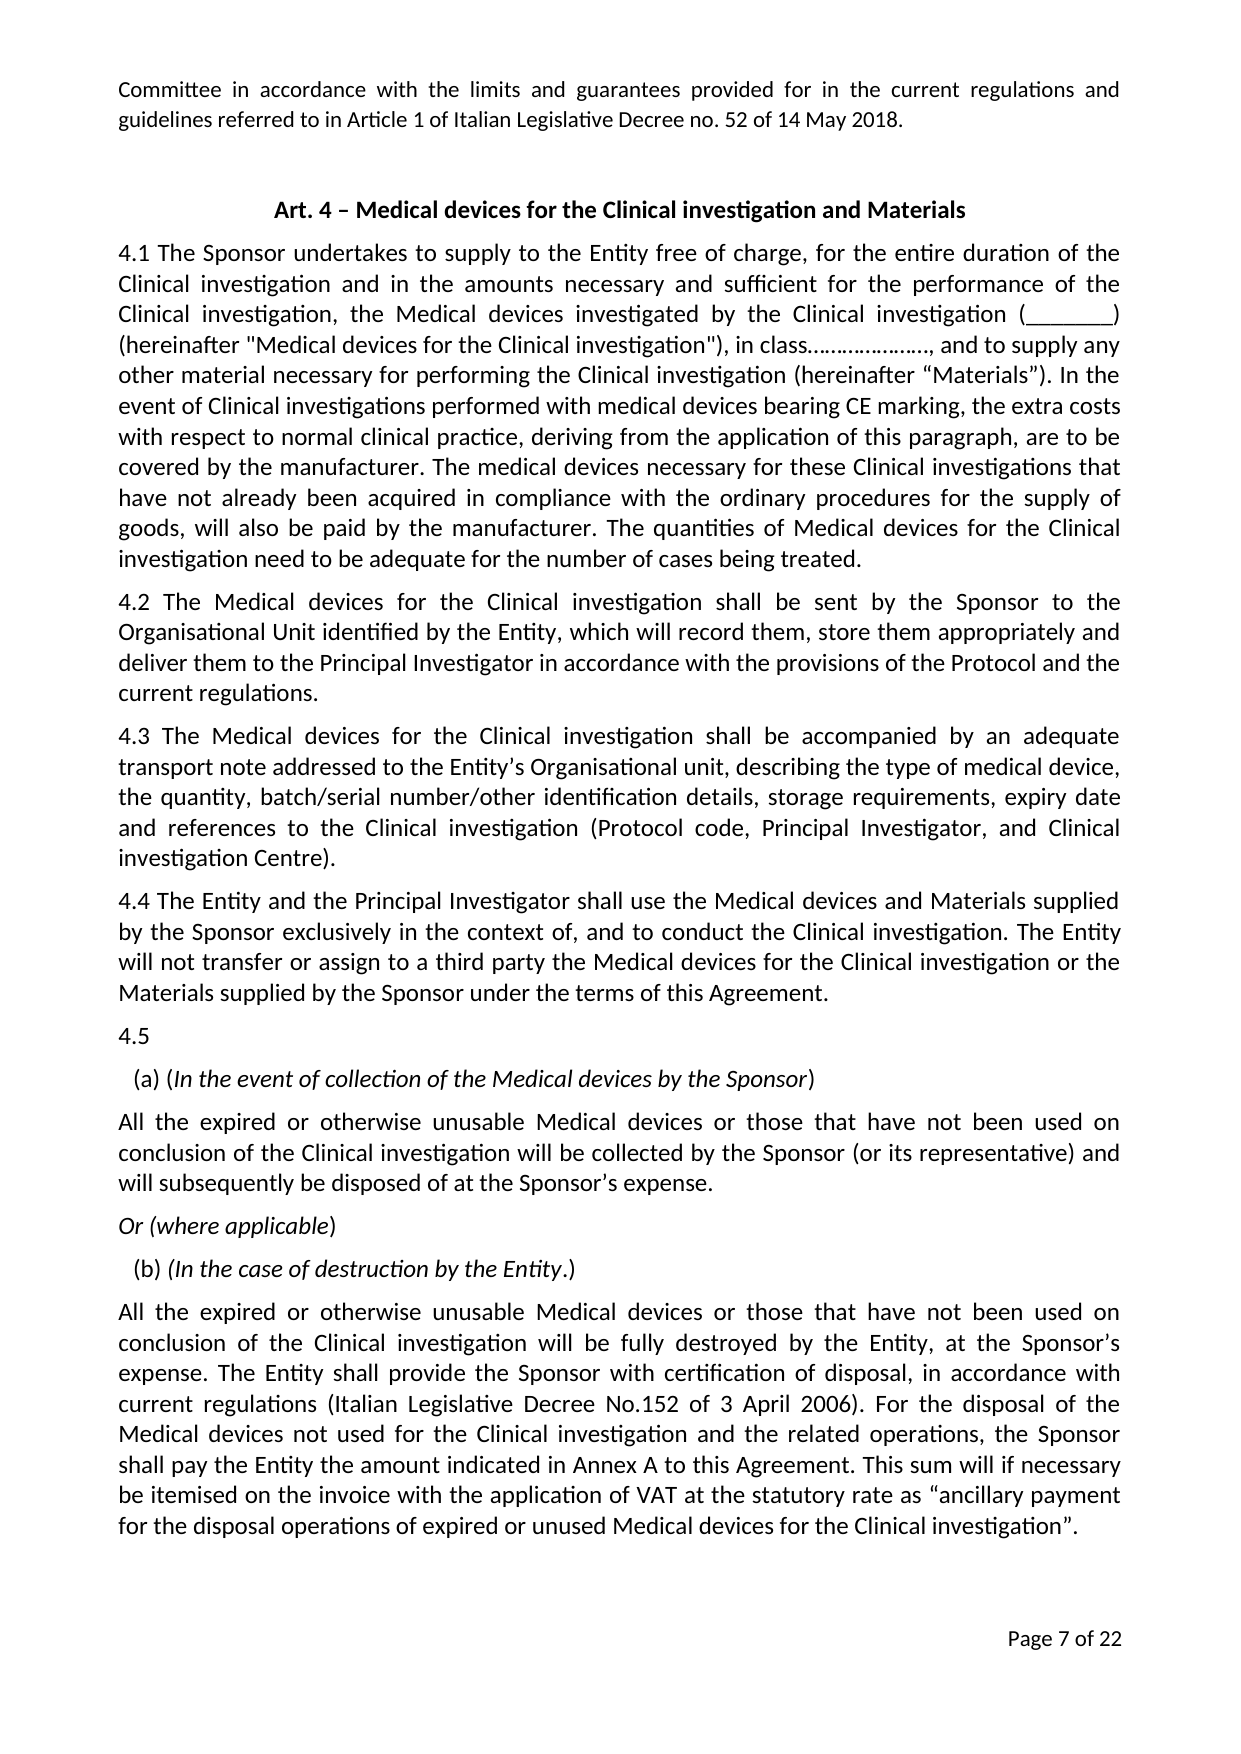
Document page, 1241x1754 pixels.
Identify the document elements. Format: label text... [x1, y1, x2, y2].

text Art. 4 – Medical devices for the Clinical investigation and Materials [118, 194, 1122, 225]
text Or (where applicable) [118, 1210, 1122, 1241]
text (a) (In the event of collection of the Medical devices by the Sponsor) [133, 1063, 1122, 1094]
text All the expired or otherwise unusable Medical devices or those that have not been used on conclusion of the Clinical investigation will be fully destroyed by the Entity, at the Sponsor’s expense. The Entity shall provide the Sponsor with certification of disposal, in accordance with current regulations (Italian Legislative Decree No.152 of 3 April 2006). For the disposal of the Medical devices not used for the Clinical investigation and the related operations, the Sponsor shall pay the Entity the amount indicated in Annex A to this Agreement. This sum will if necessary be itemised on the invoice with the application of VAT at the statutory rate as “ancillary payment for the disposal operations of expired or unused Medical devices for the Clinical investigation”. [118, 1296, 1122, 1540]
text (b) (In the case of destruction by the Entity.) [133, 1253, 1122, 1284]
text 4.1 The Sponsor undertakes to supply to the Entity free of charge, for the entire duration of the Clinical investigation and in the amounts necessary and sufficient for the performance of the Clinical investigation, the Medical devices investigated by the Clinical investigation (_______) (hereinafter "Medical devices for the Clinical investigation"), in class…………………, and to supply any other material necessary for performing the Clinical investigation (hereinafter “Materials”). In the event of Clinical investigations performed with medical devices bearing CE marking, the extra costs with respect to normal clinical practice, deriving from the application of this paragraph, are to be covered by the manufacturer. The medical devices necessary for these Clinical investigations that have not already been acquired in compliance with the ordinary procedures for the supply of goods, will also be paid by the manufacturer. The quantities of Medical devices for the Clinical investigation need to be adequate for the number of cases being treated. [118, 238, 1122, 573]
text 4.5 [118, 1020, 1122, 1051]
text Committee in accordance with the limits and guarantees provided for in the current regulations and guidelines referred to in Article 1 of Italian Legislative Decree no. 52 of 14 May 2018. [118, 75, 1122, 133]
text All the expired or otherwise unusable Medical devices or those that have not been used on conclusion of the Clinical investigation will be collected by the Sponsor (or its representative) and will subsequently be disposed of at the Sponsor’s expense. [118, 1106, 1122, 1198]
text 4.3 The Medical devices for the Clinical investigation shall be accompanied by an adequate transport note addressed to the Entity’s Organisational unit, describing the type of medical device, the quantity, batch/serial number/other identification details, storage requirements, expiry date and references to the Clinical investigation (Protocol code, Principal Investigator, and Clinical investigation Centre). [118, 720, 1122, 873]
text 4.4 The Entity and the Principal Investigator shall use the Medical devices and Materials supplied by the Sponsor exclusively in the context of, and to conduct the Clinical investigation. The Entity will not transfer or assign to a third party the Medical devices for the Clinical investigation or the Materials supplied by the Sponsor under the terms of this Agreement. [118, 886, 1122, 1008]
text 4.2 The Medical devices for the Clinical investigation shall be sent by the Sponsor to the Organisational Unit identified by the Entity, which will record them, store them appropriately and deliver them to the Principal Investigator in accordance with the provisions of the Protocol and the current regulations. [118, 586, 1122, 708]
